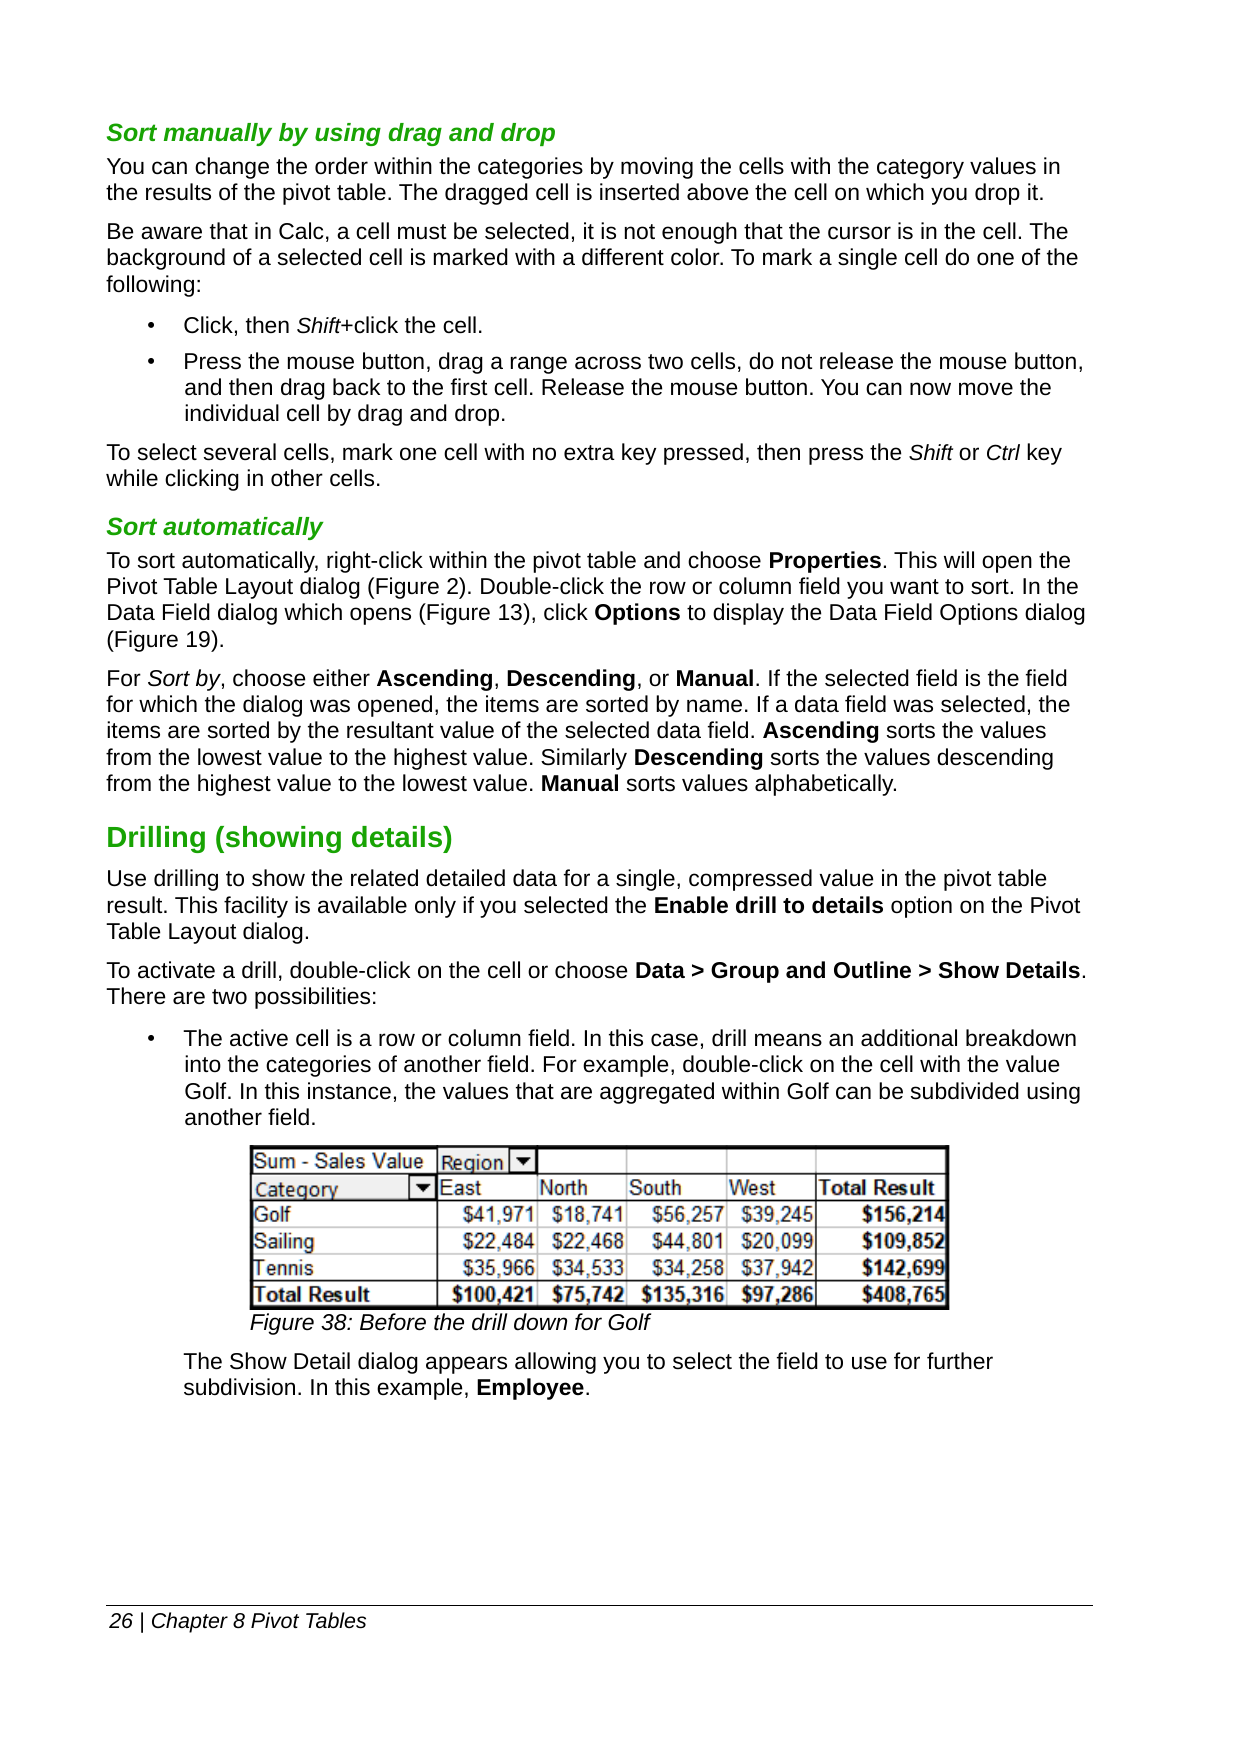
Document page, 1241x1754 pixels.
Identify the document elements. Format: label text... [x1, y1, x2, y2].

list To activate a drill, double-click on the cell or choose Data > Group and Outline > Show Details. There are two possibilities: [106, 957, 1093, 1009]
subtitle Sort manually by using drag and drop [106, 118, 1093, 147]
subtitle Sort automatically [106, 512, 1093, 541]
text To sort automatically, right-click within the pivot table and choose Properties. This will open the Pivot Table Layout dialog (Figure 2). Double-click the row or column field you want to sort. In the Data Field dialog which opens (Figure 13), click Options to display the Data Field Options dialog (Figure 19). [106, 547, 1093, 652]
subtitle Drilling (showing details) [106, 820, 1093, 853]
list Click, then Shift+click the cell. [144, 309, 1093, 339]
text Figure 38: Before the drill down for Golf [249, 1310, 949, 1336]
text You can change the order within the categories by moving the cells with the category values in the results of the pivot table. The dragged cell is inserted above the cell on which you drop it. [106, 153, 1093, 206]
text Use drilling to show the related detailed data for a single, compressed value in the pivot table result. This facility is available only if you selected the Enable drill to details option on the Pivot Table Layout dialog. [106, 865, 1093, 944]
list Press the mouse button, drag a range across two cells, do not release the mouse button, and then drag back to the first cell. Release the mouse button. You can now move the individual cell by drag and drop. [144, 345, 1093, 430]
text The Show Detail dialog appears allowing you to select the field to use for further subdivision. In this example, Employee. [165, 1348, 1093, 1400]
list The active cell is a row or column field. In this case, drill means an additional breakdown into the categories of another field. For example, double-click on the cell with the value Golf. In this instance, the values that are aggregated within Golf can be subdivided using another field. [144, 1022, 1093, 1133]
text For Sort by, choose either Ascending, Descending, or Manual. If the selected field is the field for which the dialog was opened, the items are sorted by name. If a data field was selected, the items are sorted by the resultant value of the selected data field. Ascending sorts the values from the lowest value to the highest value. Similarly Descending sorts the values descending from the highest value to the lowest value. Manual sorts values alphabetically. [106, 664, 1093, 796]
text To select several cells, mark one cell with no extra key pressed, then press the Shift or Ctrl key while clicking in other cells. [106, 438, 1093, 491]
picture [249, 1145, 950, 1310]
text Be aware that in Calc, a cell must be selected, it is not enough that the cursor is in the cell. The background of a selected cell is marked with a different color. To mark a single cell do one of the following: [106, 218, 1093, 297]
